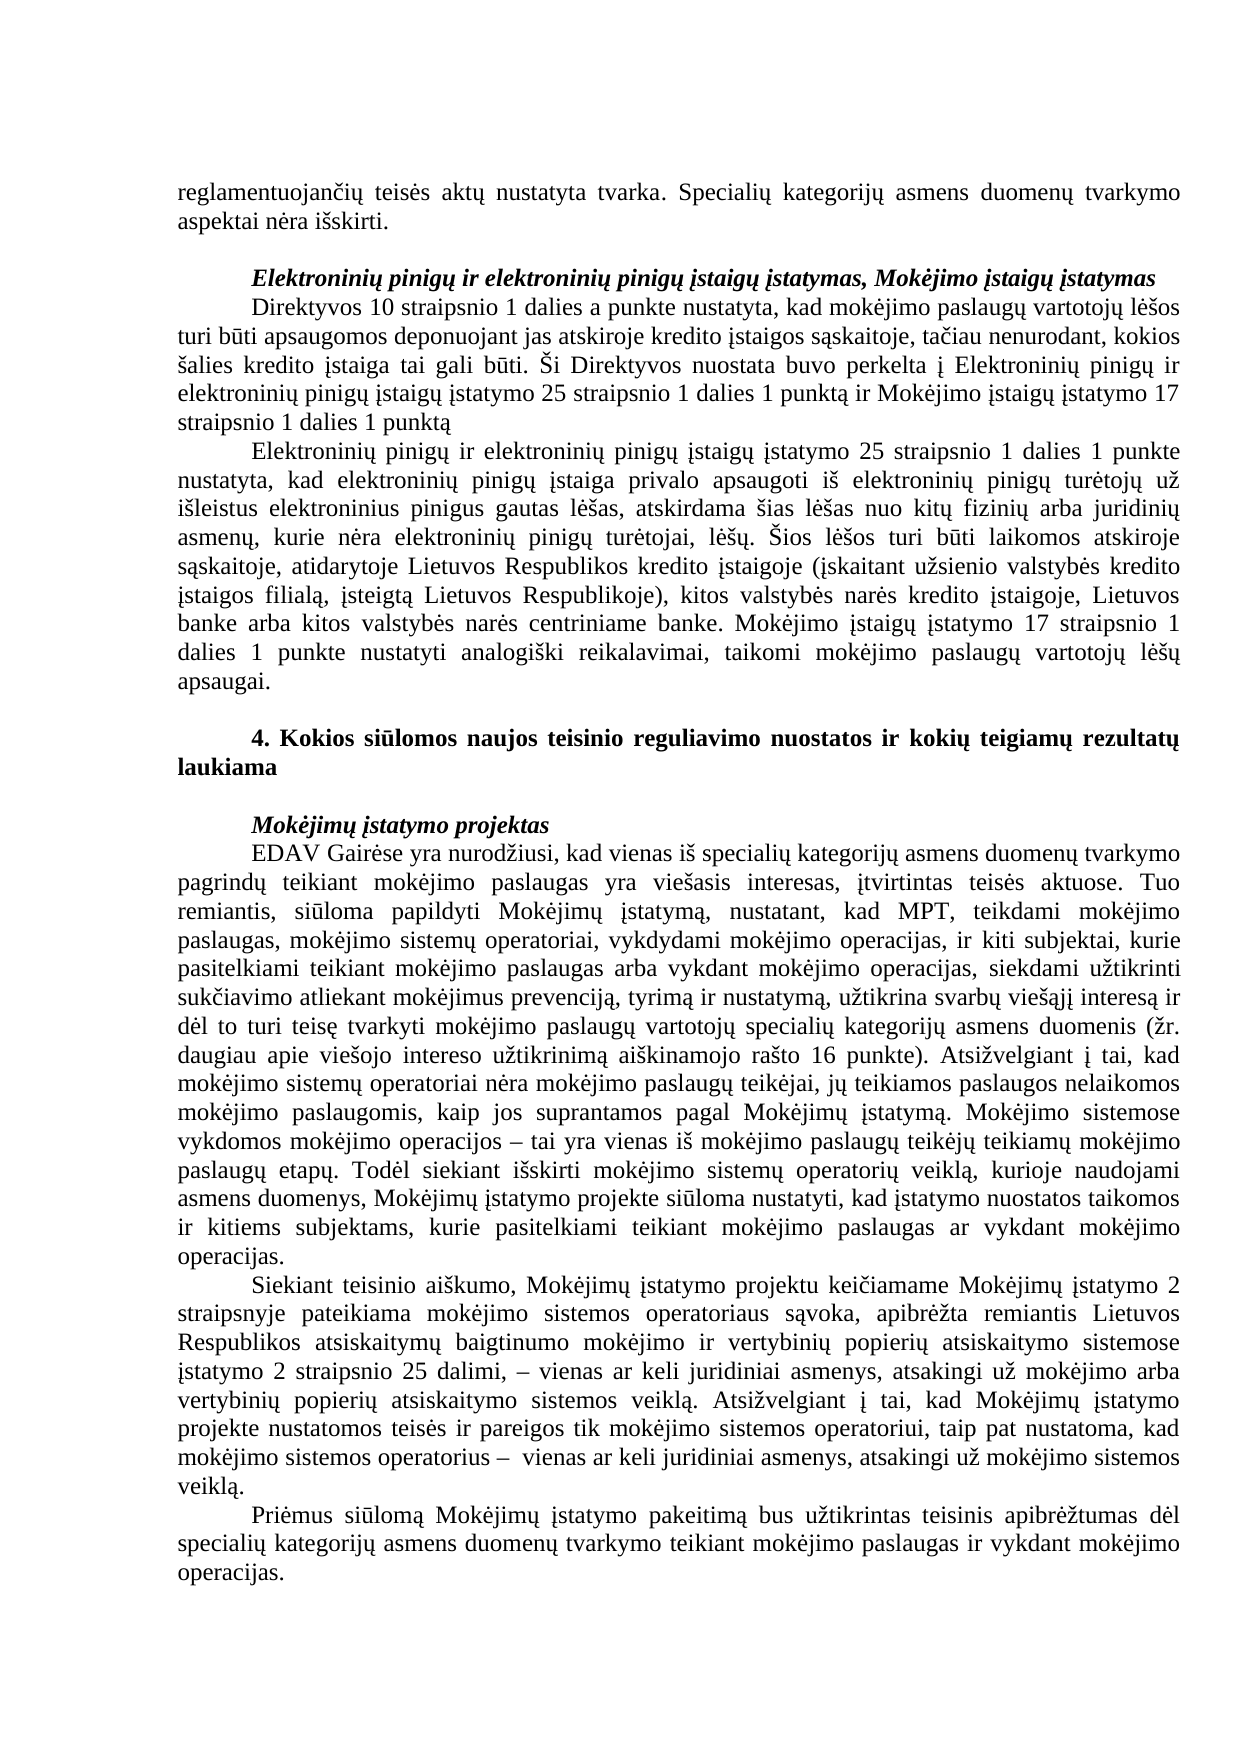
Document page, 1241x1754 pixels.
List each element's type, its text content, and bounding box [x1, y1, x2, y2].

text EDAV Gairėse yra nurodžiusi, kad vienas iš specialių kategorijų asmens duomenų tvarkymo pagrindų teikiant mokėjimo paslaugas yra viešasis interesas, įtvirtintas teisės aktuose. Tuo remiantis, siūloma papildyti Mokėjimų įstatymą, nustatant, kad MPT, teikdami mokėjimo paslaugas, mokėjimo sistemų operatoriai, vykdydami mokėjimo operacijas, ir kiti subjektai, kurie pasitelkiami teikiant mokėjimo paslaugas arba vykdant mokėjimo operacijas, siekdami užtikrinti sukčiavimo atliekant mokėjimus prevenciją, tyrimą ir nustatymą, užtikrina svarbų viešąjį interesą ir dėl to turi teisę tvarkyti mokėjimo paslaugų vartotojų specialių kategorijų asmens duomenis (žr. daugiau apie viešojo intereso užtikrinimą aiškinamojo rašto 16 punkte). Atsižvelgiant į tai, kad mokėjimo sistemų operatoriai nėra mokėjimo paslaugų teikėjai, jų teikiamos paslaugos nelaikomos mokėjimo paslaugomis, kaip jos suprantamos pagal Mokėjimų įstatymą. Mokėjimo sistemose vykdomos mokėjimo operacijos – tai yra vienas iš mokėjimo paslaugų teikėjų teikiamų mokėjimo paslaugų etapų. Todėl siekiant išskirti mokėjimo sistemų operatorių veiklą, kurioje naudojami asmens duomenys, Mokėjimų įstatymo projekte siūloma nustatyti, kad įstatymo nuostatos taikomos ir kitiems subjektams, kurie pasitelkiami teikiant mokėjimo paslaugas ar vykdant mokėjimo operacijas. [177, 838, 1181, 1270]
text Siekiant teisinio aiškumo, Mokėjimų įstatymo projektu keičiamame Mokėjimų įstatymo 2 straipsnyje pateikiama mokėjimo sistemos operatoriaus sąvoka, apibrėžta remiantis Lietuvos Respublikos atsiskaitymų baigtinumo mokėjimo ir vertybinių popierių atsiskaitymo sistemose įstatymo 2 straipsnio 25 dalimi, – vienas ar keli juridiniai asmenys, atsakingi už mokėjimo arba vertybinių popierių atsiskaitymo sistemos veiklą. Atsižvelgiant į tai, kad Mokėjimų įstatymo projekte nustatomos teisės ir pareigos tik mokėjimo sistemos operatoriui, taip pat nustatoma, kad mokėjimo sistemos operatorius – vienas ar keli juridiniai asmenys, atsakingi už mokėjimo sistemos veiklą. [177, 1270, 1181, 1500]
text Priėmus siūlomą Mokėjimų įstatymo pakeitimą bus užtikrintas teisinis apibrėžtumas dėl specialių kategorijų asmens duomenų tvarkymo teikiant mokėjimo paslaugas ir vykdant mokėjimo operacijas. [177, 1500, 1181, 1586]
text Elektroninių pinigų ir elektroninių pinigų įstaigų įstatymo 25 straipsnio 1 dalies 1 punkte nustatyta, kad elektroninių pinigų įstaiga privalo apsaugoti iš elektroninių pinigų turėtojų už išleistus elektroninius pinigus gautas lėšas, atskirdama šias lėšas nuo kitų fizinių arba juridinių asmenų, kurie nėra elektroninių pinigų turėtojai, lėšų. Šios lėšos turi būti laikomos atskiroje sąskaitoje, atidarytoje Lietuvos Respublikos kredito įstaigoje (įskaitant užsienio valstybės kredito įstaigos filialą, įsteigtą Lietuvos Respublikoje), kitos valstybės narės kredito įstaigoje, Lietuvos banke arba kitos valstybės narės centriniame banke. Mokėjimo įstaigų įstatymo 17 straipsnio 1 dalies 1 punkte nustatyti analogiški reikalavimai, taikomi mokėjimo paslaugų vartotojų lėšų apsaugai. [177, 436, 1181, 695]
text Mokėjimų įstatymo projektas [177, 810, 1181, 838]
text 4. Kokios siūlomos naujos teisinio reguliavimo nuostatos ir kokių teigiamų rezultatų laukiama [177, 723, 1181, 781]
text reglamentuojančių teisės aktų nustatyta tvarka. Specialių kategorijų asmens duomenų tvarkymo aspektai nėra išskirti. [177, 177, 1181, 235]
text Elektroninių pinigų ir elektroninių pinigų įstaigų įstatymas, Mokėjimo įstaigų įstatymas [177, 263, 1181, 292]
text Direktyvos 10 straipsnio 1 dalies a punkte nustatyta, kad mokėjimo paslaugų vartotojų lėšos turi būti apsaugomos deponuojant jas atskiroje kredito įstaigos sąskaitoje, tačiau nenurodant, kokios šalies kredito įstaiga tai gali būti. Ši Direktyvos nuostata buvo perkelta į Elektroninių pinigų ir elektroninių pinigų įstaigų įstatymo 25 straipsnio 1 dalies 1 punktą ir Mokėjimo įstaigų įstatymo 17 straipsnio 1 dalies 1 punktą [177, 292, 1181, 436]
